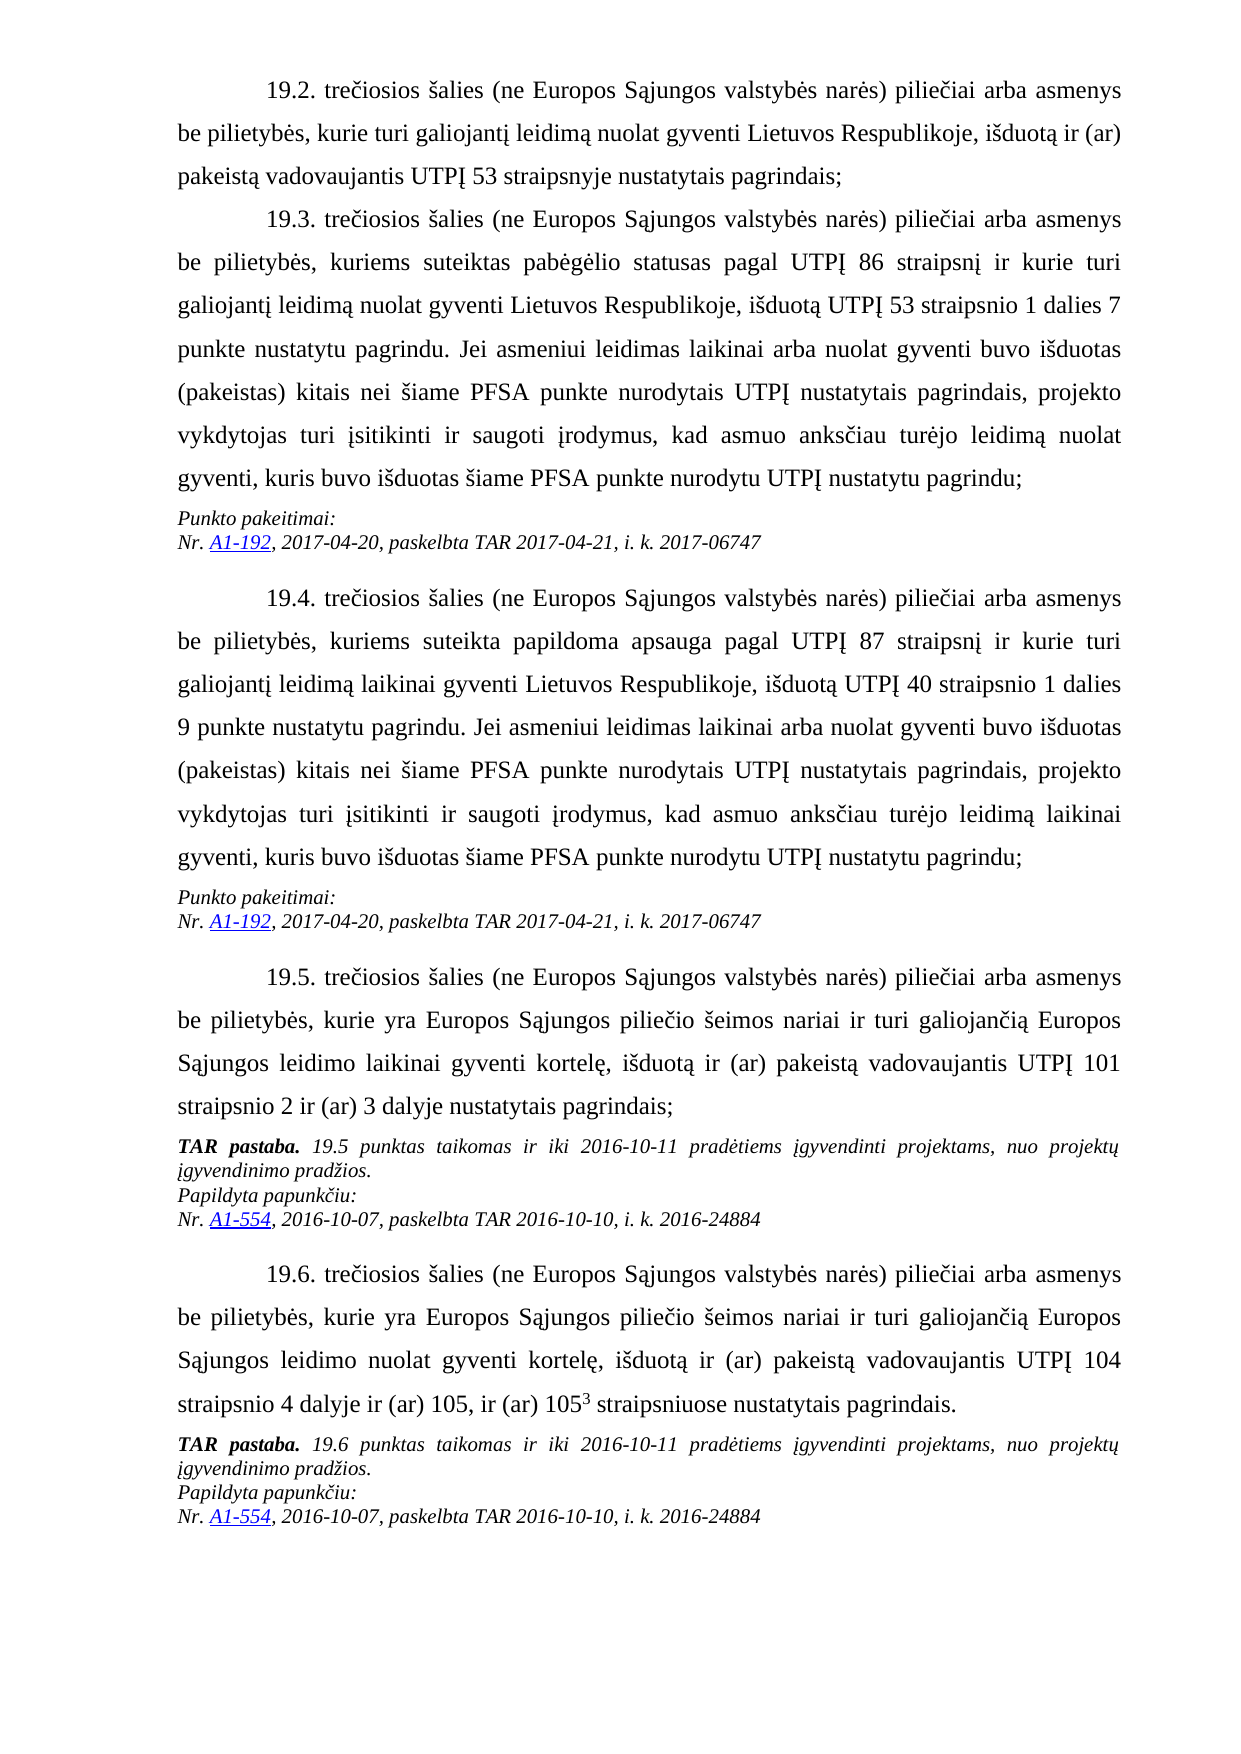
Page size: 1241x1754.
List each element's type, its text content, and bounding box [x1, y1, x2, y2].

text Nr. A1-554, 2016-10-07, paskelbta TAR 2016-10-10, i. k. 2016-24884 [177, 1207, 1122, 1231]
text Punkto pakeitimai: [177, 506, 1122, 530]
text 19.2. trečiosios šalies (ne Europos Sąjungos valstybės narės) piliečiai arba asmenys be pilietybės, kurie turi galiojantį leidimą nuolat gyventi Lietuvos Respublikoje, išduotą ir (ar) pakeistą vadovaujantis UTPĮ 53 straipsnyje nustatytais pagrindais; [177, 75, 1122, 190]
text Punkto pakeitimai: [177, 885, 1122, 909]
text 19.3. trečiosios šalies (ne Europos Sąjungos valstybės narės) piliečiai arba asmenys be pilietybės, kuriems suteiktas pabėgėlio statusas pagal UTPĮ 86 straipsnį ir kurie turi galiojantį leidimą nuolat gyventi Lietuvos Respublikoje, išduotą UTPĮ 53 straipsnio 1 dalies 7 punkte nustatytu pagrindu. Jei asmeniui leidimas laikinai arba nuolat gyventi buvo išduotas (pakeistas) kitais nei šiame PFSA punkte nurodytais UTPĮ nustatytais pagrindais, projekto vykdytojas turi įsitikinti ir saugoti įrodymus, kad asmuo anksčiau turėjo leidimą nuolat gyventi, kuris buvo išduotas šiame PFSA punkte nurodytu UTPĮ nustatytu pagrindu; [177, 204, 1122, 492]
text Nr. A1-192, 2017-04-20, paskelbta TAR 2017-04-21, i. k. 2017-06747 [177, 909, 1122, 933]
text 19.6. trečiosios šalies (ne Europos Sąjungos valstybės narės) piliečiai arba asmenys be pilietybės, kurie yra Europos Sąjungos piliečio šeimos nariai ir turi galiojančią Europos Sąjungos leidimo nuolat gyventi kortelę, išduotą ir (ar) pakeistą vadovaujantis UTPĮ 104 straipsnio 4 dalyje ir (ar) 105, ir (ar) 1053 straipsniuose nustatytais pagrindais. [177, 1259, 1122, 1417]
text Papildyta papunkčiu: [177, 1182, 1122, 1207]
text TAR pastaba. 19.5 punktas taikomas ir iki 2016-10-11 pradėtiems įgyvendinti projektams, nuo projektų įgyvendinimo pradžios. [177, 1134, 1122, 1182]
text 19.4. trečiosios šalies (ne Europos Sąjungos valstybės narės) piliečiai arba asmenys be pilietybės, kuriems suteikta papildoma apsauga pagal UTPĮ 87 straipsnį ir kurie turi galiojantį leidimą laikinai gyventi Lietuvos Respublikoje, išduotą UTPĮ 40 straipsnio 1 dalies 9 punkte nustatytu pagrindu. Jei asmeniui leidimas laikinai arba nuolat gyventi buvo išduotas (pakeistas) kitais nei šiame PFSA punkte nurodytais UTPĮ nustatytais pagrindais, projekto vykdytojas turi įsitikinti ir saugoti įrodymus, kad asmuo anksčiau turėjo leidimą laikinai gyventi, kuris buvo išduotas šiame PFSA punkte nurodytu UTPĮ nustatytu pagrindu; [177, 583, 1122, 871]
text Nr. A1-554, 2016-10-07, paskelbta TAR 2016-10-10, i. k. 2016-24884 [177, 1504, 1122, 1528]
text TAR pastaba. 19.6 punktas taikomas ir iki 2016-10-11 pradėtiems įgyvendinti projektams, nuo projektų įgyvendinimo pradžios. [177, 1432, 1122, 1480]
text Nr. A1-192, 2017-04-20, paskelbta TAR 2017-04-21, i. k. 2017-06747 [177, 530, 1122, 554]
text Papildyta papunkčiu: [177, 1480, 1122, 1504]
text 19.5. trečiosios šalies (ne Europos Sąjungos valstybės narės) piliečiai arba asmenys be pilietybės, kurie yra Europos Sąjungos piliečio šeimos nariai ir turi galiojančią Europos Sąjungos leidimo laikinai gyventi kortelę, išduotą ir (ar) pakeistą vadovaujantis UTPĮ 101 straipsnio 2 ir (ar) 3 dalyje nustatytais pagrindais; [177, 962, 1122, 1120]
